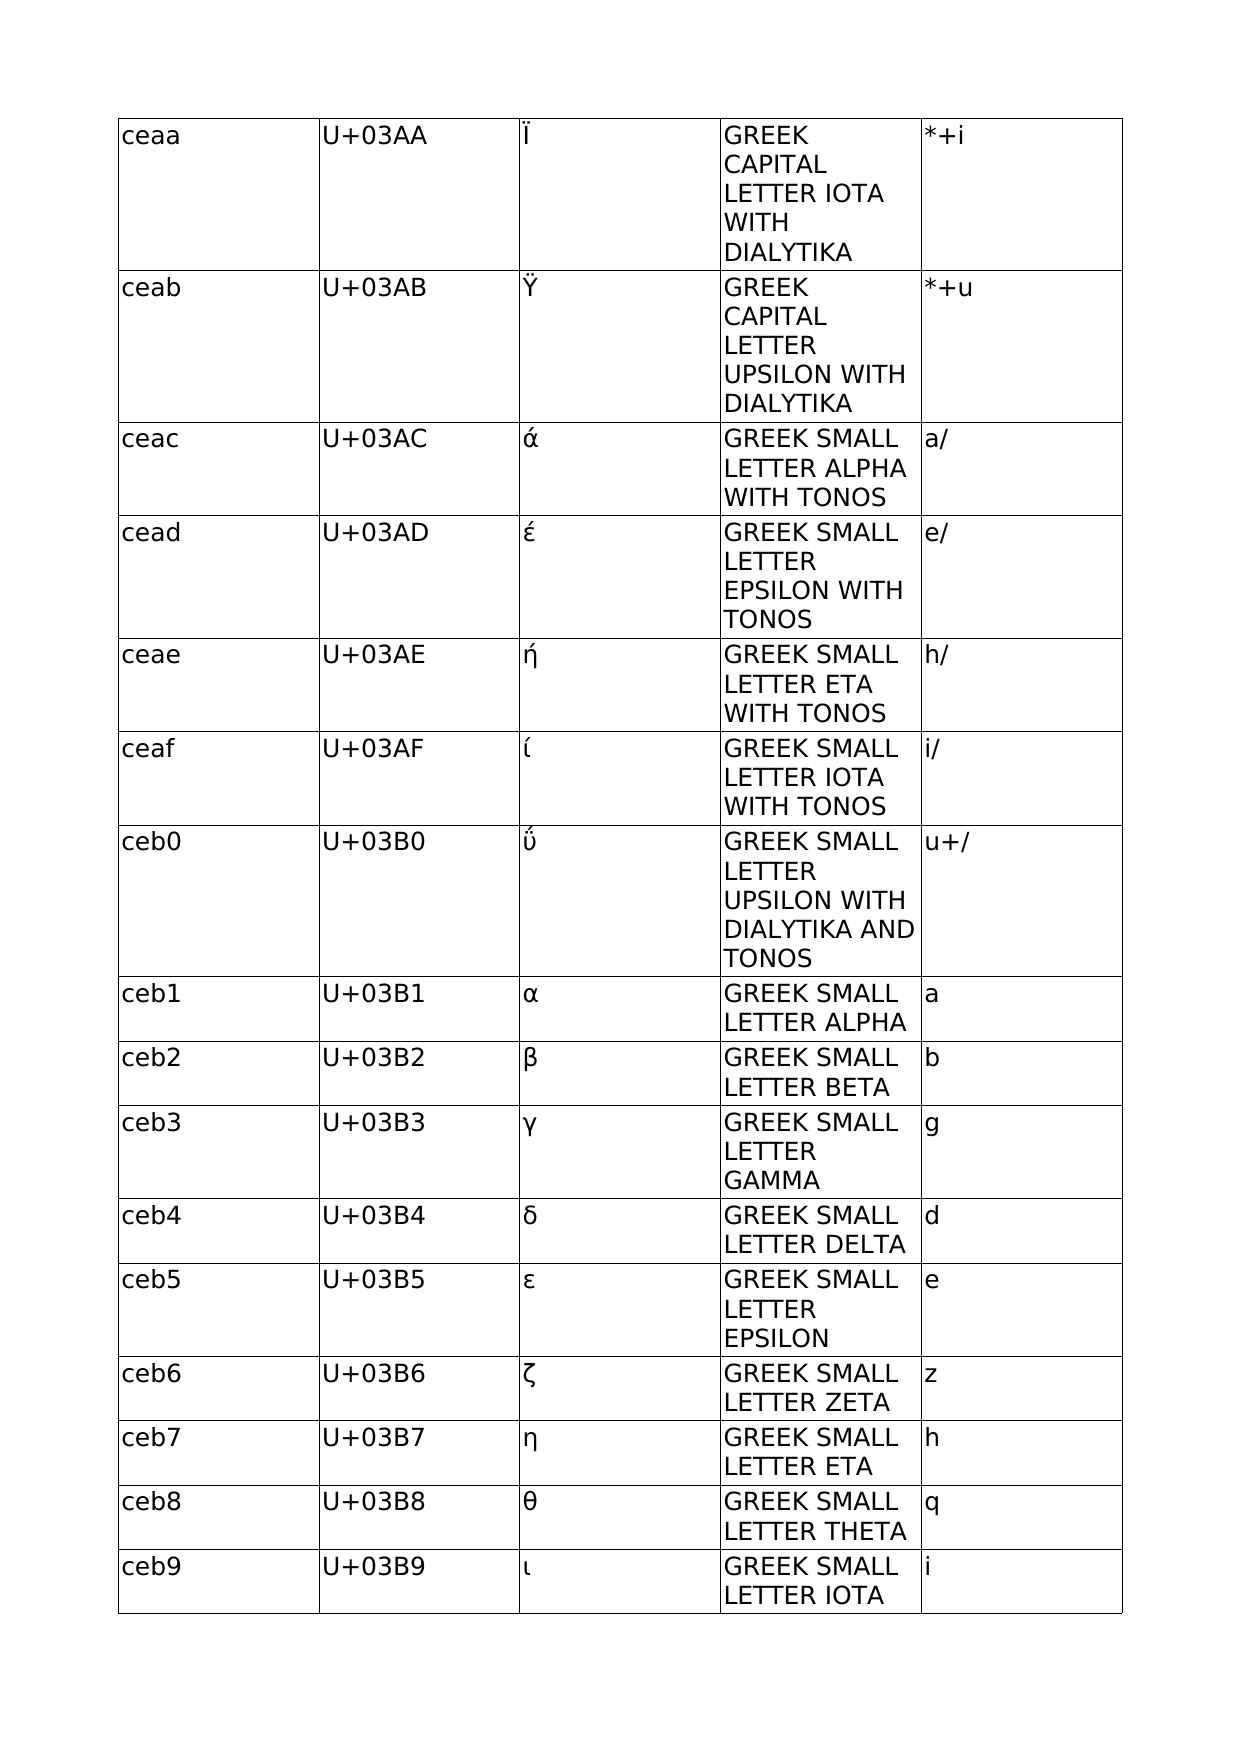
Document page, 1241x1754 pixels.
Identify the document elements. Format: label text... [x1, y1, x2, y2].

table_cell GREEK SMALL LETTER THETA [721, 1486, 921, 1549]
table_cell h [922, 1421, 1122, 1484]
table_cell i [922, 1550, 1122, 1613]
table_cell ε [520, 1264, 720, 1356]
table_cell ceaa [119, 119, 319, 270]
table_cell GREEK SMALL LETTER UPSILON WITH DIALYTIKA AND TONOS [721, 826, 921, 976]
table_cell δ [520, 1199, 720, 1263]
table_cell U+03AA [320, 119, 519, 270]
table_cell GREEK SMALL LETTER EPSILON [721, 1264, 921, 1356]
table_cell ceb4 [119, 1199, 319, 1263]
table_cell *+u [922, 271, 1122, 422]
table_cell ceac [119, 423, 319, 515]
table_cell ceb1 [119, 977, 319, 1041]
table_cell ζ [520, 1357, 720, 1420]
table_cell θ [520, 1486, 720, 1549]
table_cell ά [520, 423, 720, 515]
table_cell ceb8 [119, 1486, 319, 1549]
table_cell U+03B6 [320, 1357, 519, 1420]
table_cell a/ [922, 423, 1122, 515]
table_cell U+03B0 [320, 826, 519, 976]
table_cell U+03B8 [320, 1486, 519, 1549]
table_cell ί [520, 732, 720, 824]
table_cell U+03B5 [320, 1264, 519, 1356]
table_cell ceb6 [119, 1357, 319, 1420]
table_cell U+03AE [320, 639, 519, 731]
table_cell ceb9 [119, 1550, 319, 1613]
table_cell GREEK CAPITAL LETTER UPSILON WITH DIALYTIKA [721, 271, 921, 422]
table_cell a [922, 977, 1122, 1041]
table_cell GREEK SMALL LETTER ETA WITH TONOS [721, 639, 921, 731]
table_cell e/ [922, 516, 1122, 638]
table_cell GREEK SMALL LETTER IOTA [721, 1550, 921, 1613]
table_cell GREEK SMALL LETTER ALPHA [721, 977, 921, 1041]
table_cell η [520, 1421, 720, 1484]
table_cell ceb2 [119, 1042, 319, 1105]
table_cell q [922, 1486, 1122, 1549]
table_cell β [520, 1042, 720, 1105]
table_cell e [922, 1264, 1122, 1356]
table_cell ή [520, 639, 720, 731]
table_cell U+03AC [320, 423, 519, 515]
table_cell u+/ [922, 826, 1122, 976]
table_cell i/ [922, 732, 1122, 824]
table_cell γ [520, 1106, 720, 1198]
table_cell U+03AF [320, 732, 519, 824]
table_cell U+03B9 [320, 1550, 519, 1613]
table_cell U+03AB [320, 271, 519, 422]
table_cell U+03B1 [320, 977, 519, 1041]
table_cell ceae [119, 639, 319, 731]
table_cell ceaf [119, 732, 319, 824]
table_cell GREEK CAPITAL LETTER IOTA WITH DIALYTIKA [721, 119, 921, 270]
table_cell d [922, 1199, 1122, 1263]
table_cell b [922, 1042, 1122, 1105]
table_cell h/ [922, 639, 1122, 731]
table_cell U+03B3 [320, 1106, 519, 1198]
table_cell GREEK SMALL LETTER DELTA [721, 1199, 921, 1263]
table_cell U+03AD [320, 516, 519, 638]
table_cell *+i [922, 119, 1122, 270]
table_cell z [922, 1357, 1122, 1420]
table_cell g [922, 1106, 1122, 1198]
table_cell α [520, 977, 720, 1041]
table_cell cead [119, 516, 319, 638]
table_cell GREEK SMALL LETTER ZETA [721, 1357, 921, 1420]
table_cell ι [520, 1550, 720, 1613]
table_cell GREEK SMALL LETTER GAMMA [721, 1106, 921, 1198]
table_cell GREEK SMALL LETTER EPSILON WITH TONOS [721, 516, 921, 638]
table_cell ceab [119, 271, 319, 422]
table_cell GREEK SMALL LETTER IOTA WITH TONOS [721, 732, 921, 824]
table_cell GREEK SMALL LETTER ETA [721, 1421, 921, 1484]
table_cell ceb0 [119, 826, 319, 976]
table_cell Ϊ [520, 119, 720, 270]
table_cell GREEK SMALL LETTER ALPHA WITH TONOS [721, 423, 921, 515]
table_cell U+03B4 [320, 1199, 519, 1263]
table_cell GREEK SMALL LETTER BETA [721, 1042, 921, 1105]
table_cell U+03B7 [320, 1421, 519, 1484]
table_cell ceb5 [119, 1264, 319, 1356]
table_cell ΰ [520, 826, 720, 976]
table_cell U+03B2 [320, 1042, 519, 1105]
table_cell Ϋ [520, 271, 720, 422]
table_cell ceb3 [119, 1106, 319, 1198]
table_cell ceb7 [119, 1421, 319, 1484]
table_cell έ [520, 516, 720, 638]
